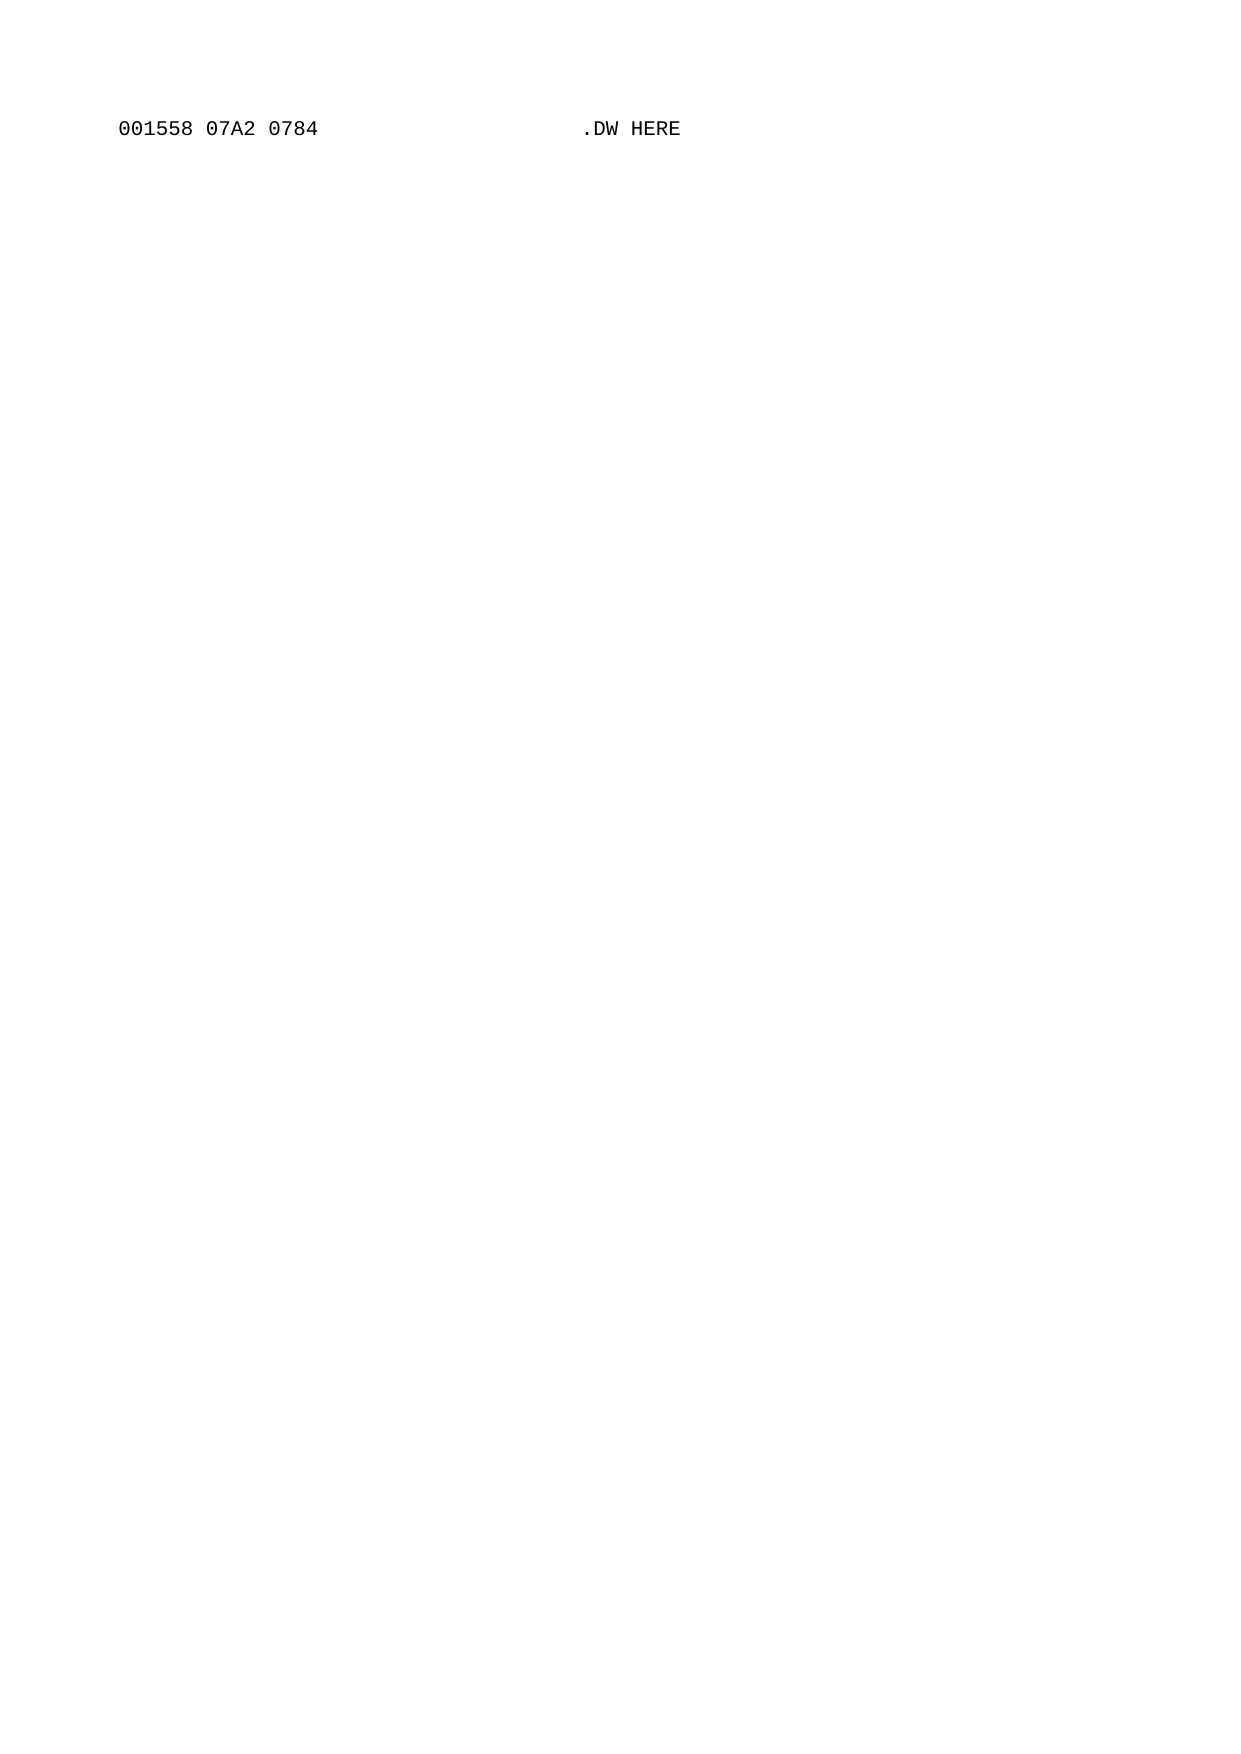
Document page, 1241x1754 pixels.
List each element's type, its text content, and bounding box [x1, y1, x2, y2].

text 001558 07A2 0784 .DW HERE [118, 118, 1122, 142]
